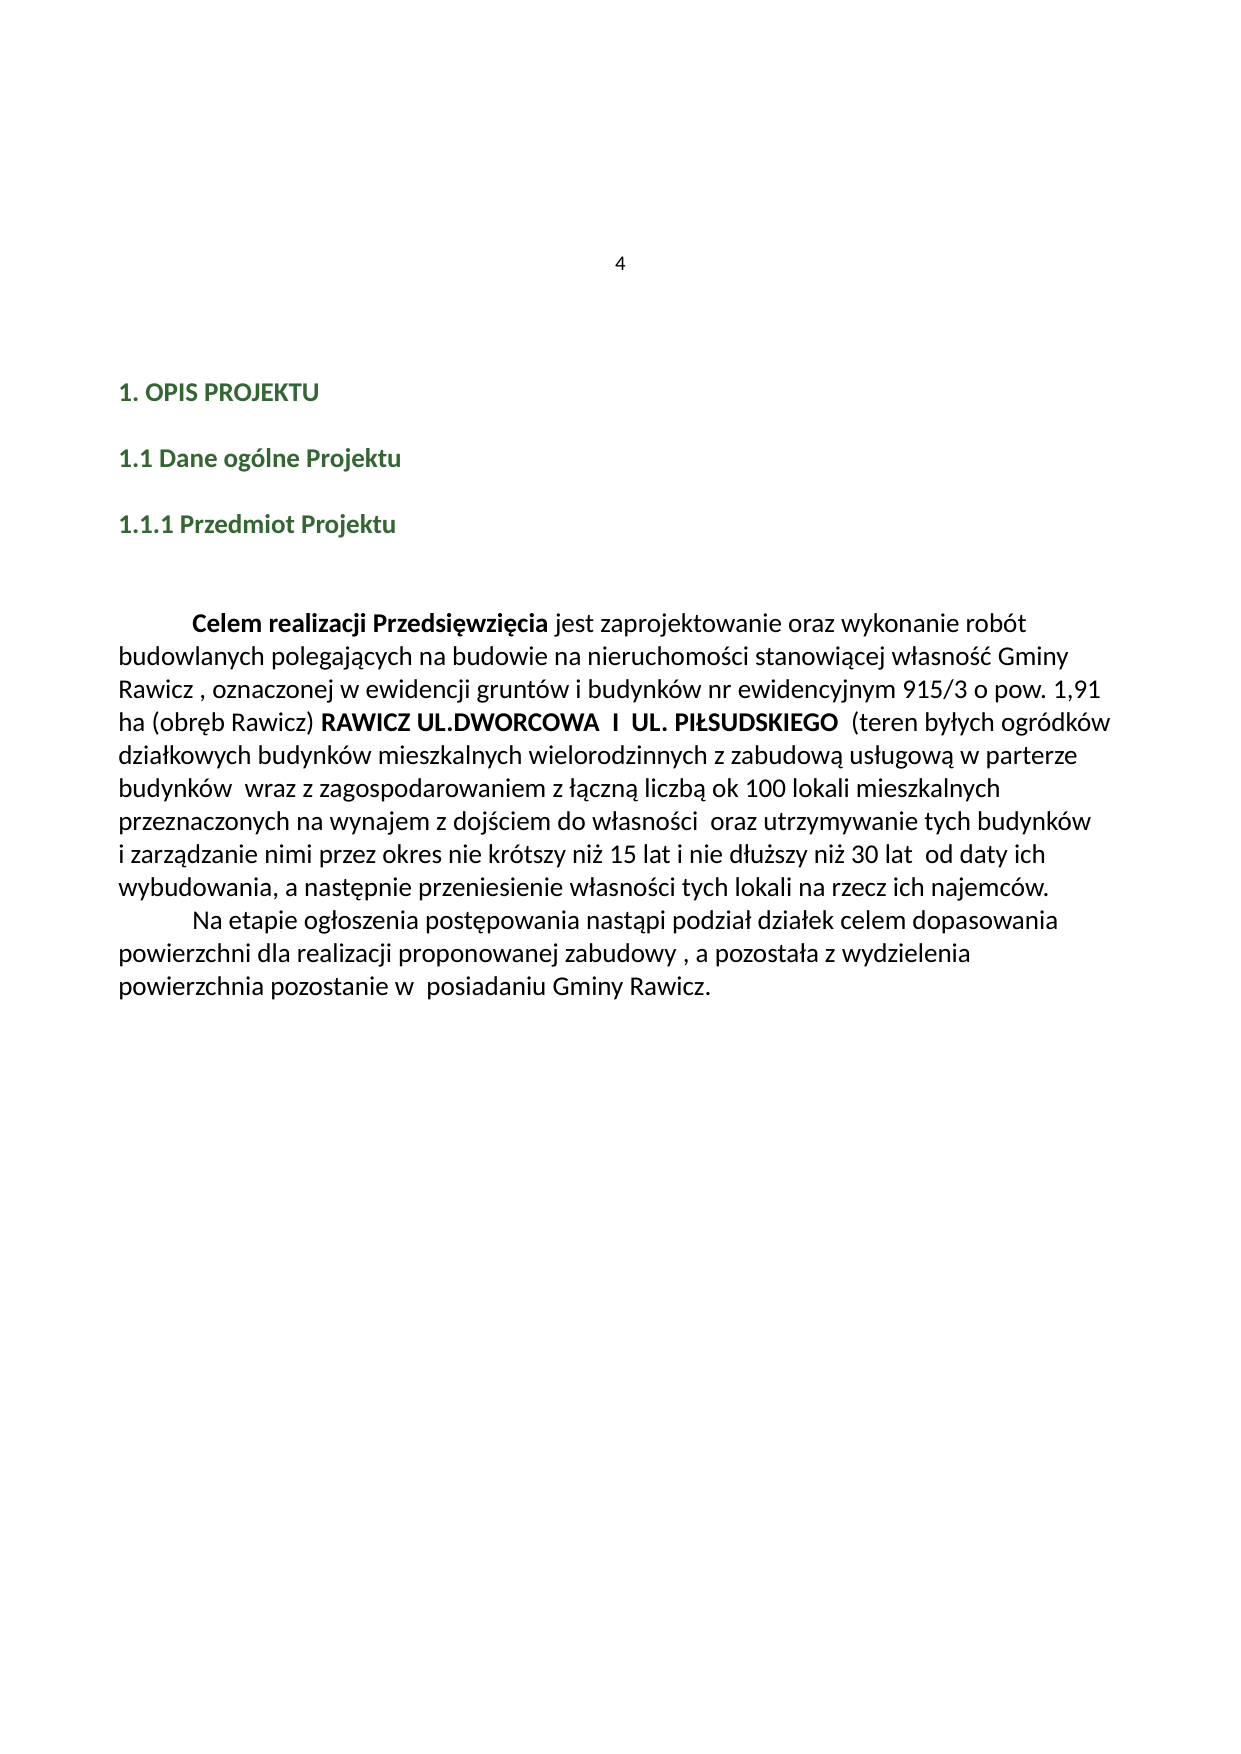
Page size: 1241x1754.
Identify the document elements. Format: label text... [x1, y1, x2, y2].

text 1.1.1 Przedmiot Projektu [118, 507, 1122, 540]
text 1.1 Dane ogólne Projektu [118, 441, 1122, 474]
text Na etapie ogłoszenia postępowania nastąpi podział działek celem dopasowania powierzchni dla realizacji proponowanej zabudowy , a pozostała z wydzielenia powierzchnia pozostanie w posiadaniu Gminy Rawicz. [118, 903, 1122, 1002]
text Celem realizacji Przedsięwzięcia jest zaprojektowanie oraz wykonanie robót budowlanych polegających na budowie na nieruchomości stanowiącej własność Gminy Rawicz , oznaczonej w ewidencji gruntów i budynków nr ewidencyjnym 915/3 o pow. 1,91 ha (obręb Rawicz) RAWICZ UL.DWORCOWA I UL. PIŁSUDSKIEGO (teren byłych ogródków działkowych budynków mieszkalnych wielorodzinnych z zabudową usługową w parterze budynków wraz z zagospodarowaniem z łączną liczbą ok 100 lokali mieszkalnych przeznaczonych na wynajem z dojściem do własności oraz utrzymywanie tych budynków i zarządzanie nimi przez okres nie krótszy niż 15 lat i nie dłuższy niż 30 lat od daty ich wybudowania, a następnie przeniesienie własności tych lokali na rzecz ich najemców. [118, 606, 1122, 903]
text 1. OPIS PROJEKTU [118, 375, 1122, 408]
text 4 [118, 250, 1122, 276]
